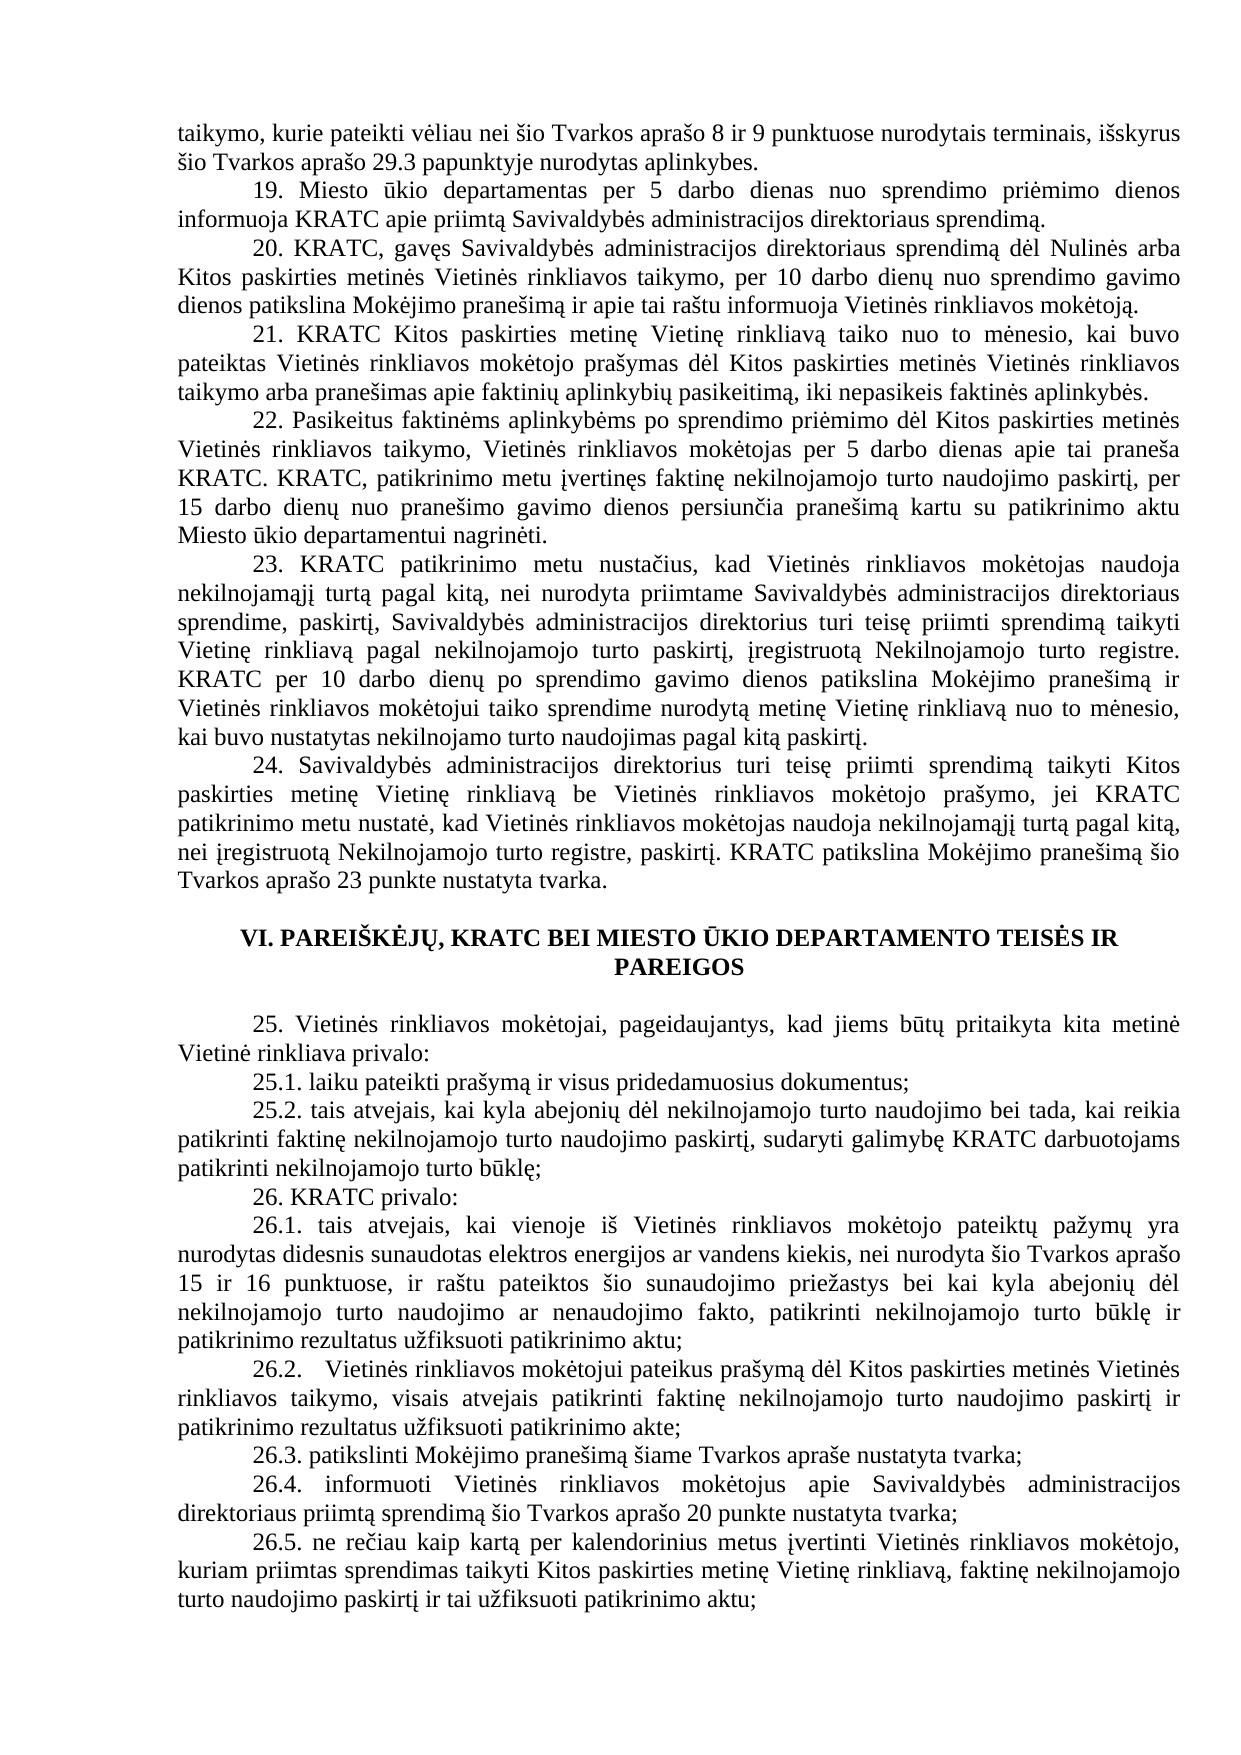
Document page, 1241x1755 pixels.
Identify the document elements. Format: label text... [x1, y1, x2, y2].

text 25.2. tais atvejais, kai kyla abejonių dėl nekilnojamojo turto naudojimo bei tada, kai reikia patikrinti faktinę nekilnojamojo turto naudojimo paskirtį, sudaryti galimybę KRATC darbuotojams patikrinti nekilnojamojo turto būklę; [177, 1096, 1181, 1182]
text 26.5. ne rečiau kaip kartą per kalendorinius metus įvertinti Vietinės rinkliavos mokėtojo, kuriam priimtas sprendimas taikyti Kitos paskirties metinę Vietinę rinkliavą, faktinę nekilnojamojo turto naudojimo paskirtį ir tai užfiksuoti patikrinimo aktu; [177, 1527, 1181, 1613]
text 25. Vietinės rinkliavos mokėtojai, pageidaujantys, kad jiems būtų pritaikyta kita metinė Vietinė rinkliava privalo: [177, 1009, 1181, 1067]
text 23. KRATC patikrinimo metu nustačius, kad Vietinės rinkliavos mokėtojas naudoja nekilnojamąjį turtą pagal kitą, nei nurodyta priimtame Savivaldybės administracijos direktoriaus sprendime, paskirtį, Savivaldybės administracijos direktorius turi teisę priimti sprendimą taikyti Vietinę rinkliavą pagal nekilnojamojo turto paskirtį, įregistruotą Nekilnojamojo turto registre. KRATC per 10 darbo dienų po sprendimo gavimo dienos patikslina Mokėjimo pranešimą ir Vietinės rinkliavos mokėtojui taiko sprendime nurodytą metinę Vietinę rinkliavą nuo to mėnesio, kai buvo nustatytas nekilnojamo turto naudojimas pagal kitą paskirtį. [177, 549, 1181, 751]
text 25.1. laiku pateikti prašymą ir visus pridedamuosius dokumentus; [177, 1067, 1181, 1096]
text VI. PAREIŠKĖJŲ, KRATC BEI MIESTO ŪKIO DEPARTAMENTO TEISĖS IR PAREIGOS [177, 923, 1181, 981]
text 20. KRATC, gavęs Savivaldybės administracijos direktoriaus sprendimą dėl Nulinės arba Kitos paskirties metinės Vietinės rinkliavos taikymo, per 10 darbo dienų nuo sprendimo gavimo dienos patikslina Mokėjimo pranešimą ir apie tai raštu informuoja Vietinės rinkliavos mokėtoją. [177, 233, 1181, 319]
text 24. Savivaldybės administracijos direktorius turi teisę priimti sprendimą taikyti Kitos paskirties metinę Vietinę rinkliavą be Vietinės rinkliavos mokėtojo prašymo, jei KRATC patikrinimo metu nustatė, kad Vietinės rinkliavos mokėtojas naudoja nekilnojamąjį turtą pagal kitą, nei įregistruotą Nekilnojamojo turto registre, paskirtį. KRATC patikslina Mokėjimo pranešimą šio Tvarkos aprašo 23 punkte nustatyta tvarka. [177, 751, 1181, 894]
text taikymo, kurie pateikti vėliau nei šio Tvarkos aprašo 8 ir 9 punktuose nurodytais terminais, išskyrus šio Tvarkos aprašo 29.3 papunktyje nurodytas aplinkybes. [177, 118, 1181, 176]
text 26.3. patikslinti Mokėjimo pranešimą šiame Tvarkos apraše nustatyta tvarka; [177, 1441, 1181, 1469]
text 21. KRATC Kitos paskirties metinę Vietinę rinkliavą taiko nuo to mėnesio, kai buvo pateiktas Vietinės rinkliavos mokėtojo prašymas dėl Kitos paskirties metinės Vietinės rinkliavos taikymo arba pranešimas apie faktinių aplinkybių pasikeitimą, iki nepasikeis faktinės aplinkybės. [177, 319, 1181, 406]
text 26. KRATC privalo: [177, 1182, 1181, 1211]
text 26.4. informuoti Vietinės rinkliavos mokėtojus apie Savivaldybės administracijos direktoriaus priimtą sprendimą šio Tvarkos aprašo 20 punkte nustatyta tvarka; [177, 1469, 1181, 1527]
text 26.1. tais atvejais, kai vienoje iš Vietinės rinkliavos mokėtojo pateiktų pažymų yra nurodytas didesnis sunaudotas elektros energijos ar vandens kiekis, nei nurodyta šio Tvarkos aprašo 15 ir 16 punktuose, ir raštu pateiktos šio sunaudojimo priežastys bei kai kyla abejonių dėl nekilnojamojo turto naudojimo ar nenaudojimo fakto, patikrinti nekilnojamojo turto būklę ir patikrinimo rezultatus užfiksuoti patikrinimo aktu; [177, 1211, 1181, 1354]
text 19. Miesto ūkio departamentas per 5 darbo dienas nuo sprendimo priėmimo dienos informuoja KRATC apie priimtą Savivaldybės administracijos direktoriaus sprendimą. [177, 176, 1181, 233]
text 26.2. Vietinės rinkliavos mokėtojui pateikus prašymą dėl Kitos paskirties metinės Vietinės rinkliavos taikymo, visais atvejais patikrinti faktinę nekilnojamojo turto naudojimo paskirtį ir patikrinimo rezultatus užfiksuoti patikrinimo akte; [177, 1354, 1181, 1441]
text 22. Pasikeitus faktinėms aplinkybėms po sprendimo priėmimo dėl Kitos paskirties metinės Vietinės rinkliavos taikymo, Vietinės rinkliavos mokėtojas per 5 darbo dienas apie tai praneša KRATC. KRATC, patikrinimo metu įvertinęs faktinę nekilnojamojo turto naudojimo paskirtį, per 15 darbo dienų nuo pranešimo gavimo dienos persiunčia pranešimą kartu su patikrinimo aktu Miesto ūkio departamentui nagrinėti. [177, 406, 1181, 549]
